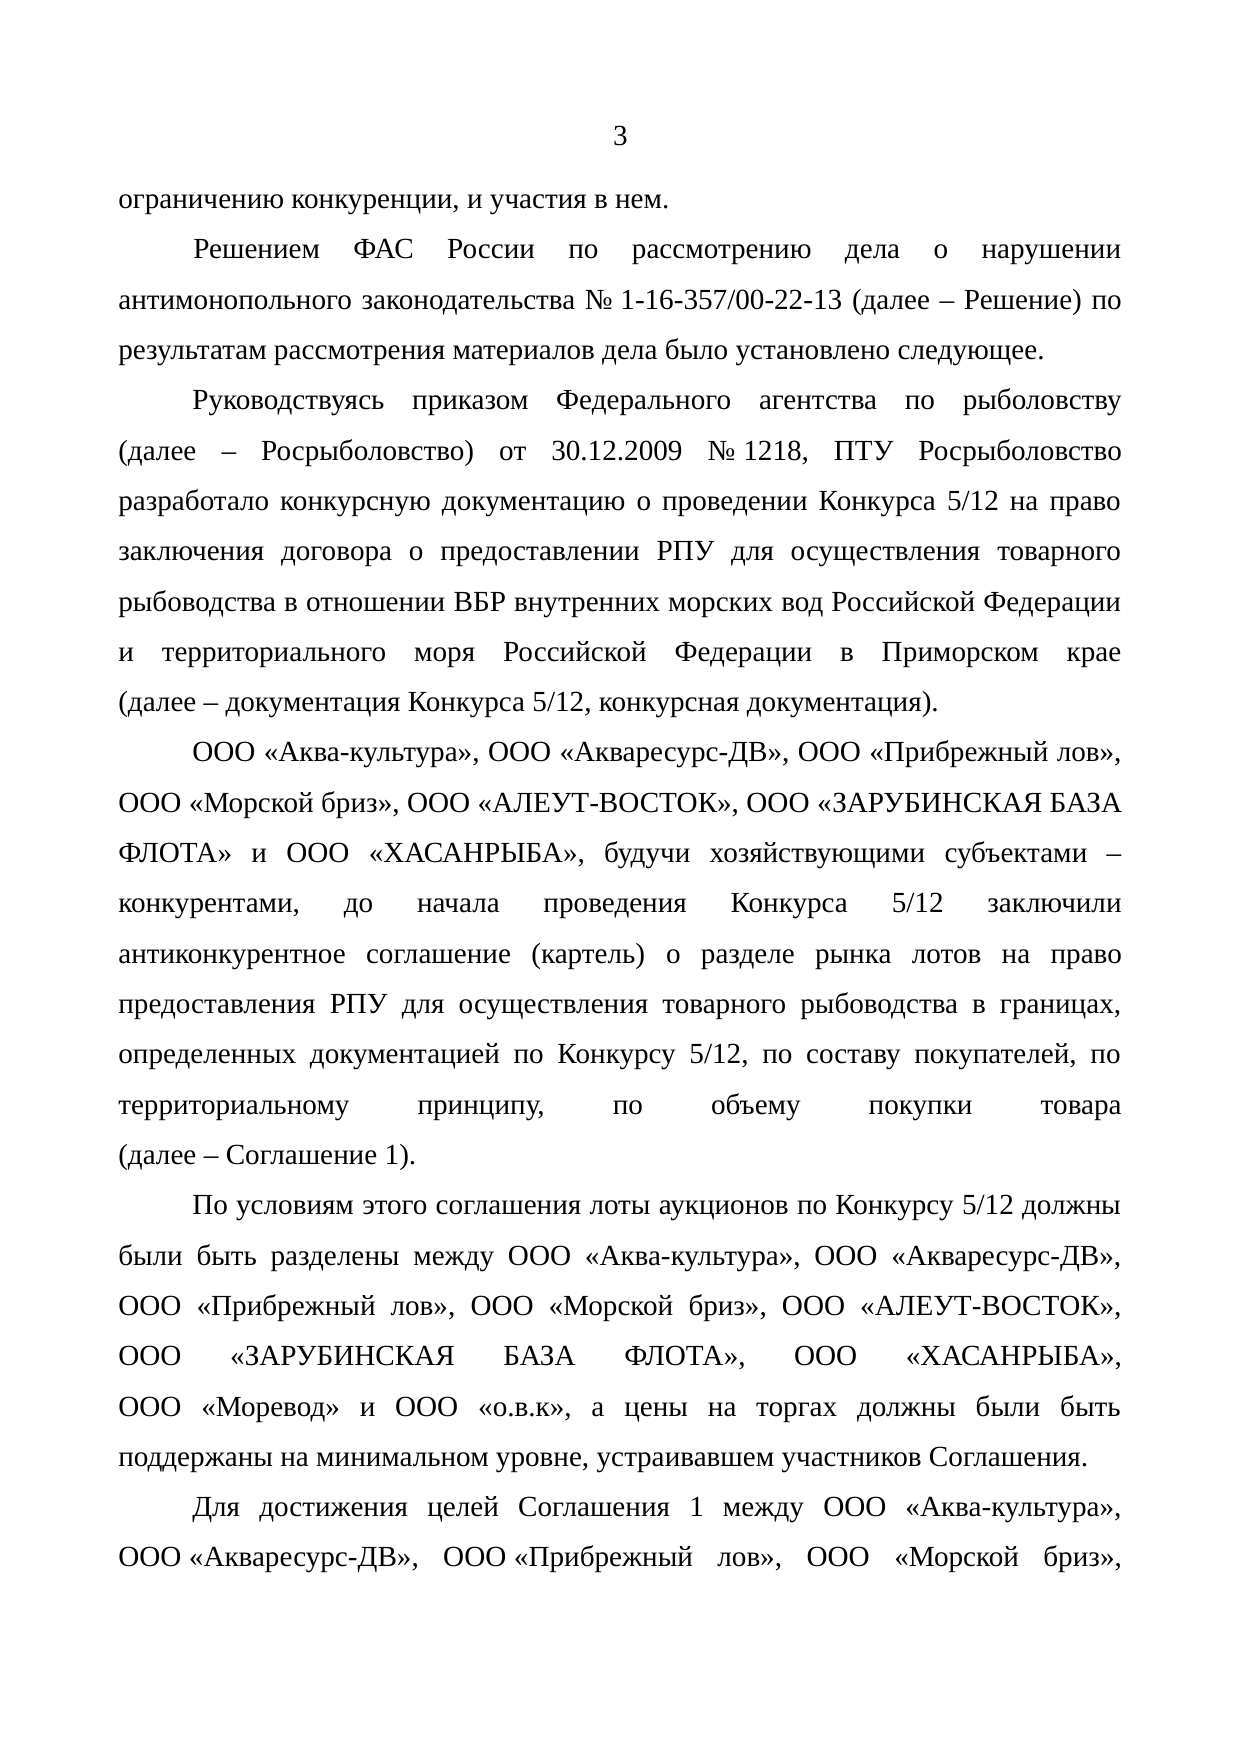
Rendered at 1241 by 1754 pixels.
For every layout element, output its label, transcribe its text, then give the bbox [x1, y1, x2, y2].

text Руководствуясь приказом Федерального агентства по рыболовству (далее – Росрыболовство) от 30.12.2009 № 1218, ПТУ Росрыболовство разработало конкурсную документацию о проведении Конкурса 5/12 на право заключения договора о предоставлении РПУ для осуществления товарного рыбоводства в отношении ВБР внутренних морских вод Российской Федерации и территориального моря Российской Федерации в Приморском крае (далее – документация Конкурса 5/12, конкурсная документация). [118, 382, 1122, 718]
text Для достижения целей Соглашения 1 между ООО «Аква-культура», ООО «Акваресурс-ДВ», ООО «Прибрежный лов», ООО «Морской бриз», [118, 1489, 1122, 1573]
text ограничению конкуренции, и участия в нем. [118, 181, 1122, 215]
text ООО «Аква-культура», ООО «Акваресурс-ДВ», ООО «Прибрежный лов», ООО «Морской бриз», ООО «АЛЕУТ-ВОСТОК», ООО «ЗАРУБИНСКАЯ БАЗА ФЛОТА» и ООО «ХАСАНРЫБА», будучи хозяйствующими субъектами – конкурентами, до начала проведения Конкурса 5/12 заключили антиконкурентное соглашение (картель) о разделе рынка лотов на право предоставления РПУ для осуществления товарного рыбоводства в границах, определенных документацией по Конкурсу 5/12, по составу покупателей, по территориальному принципу, по объему покупки товара (далее – Соглашение 1). [118, 734, 1122, 1171]
text По условиям этого соглашения лоты аукционов по Конкурсу 5/12 должны были быть разделены между ООО «Аква-культура», ООО «Акваресурс-ДВ», ООО «Прибрежный лов», ООО «Морской бриз», ООО «АЛЕУТ-ВОСТОК», ООО «ЗАРУБИНСКАЯ БАЗА ФЛОТА», ООО «ХАСАНРЫБА», ООО «Моревод» и ООО «о.в.к», а цены на торгах должны были быть поддержаны на минимальном уровне, устраивавшем участников Соглашения. [118, 1187, 1122, 1472]
text Решением ФАС России по рассмотрению дела о нарушении антимонопольного законодательства № 1-16-357/00-22-13 (далее – Решение) по результатам рассмотрения материалов дела было установлено следующее. [118, 231, 1122, 366]
